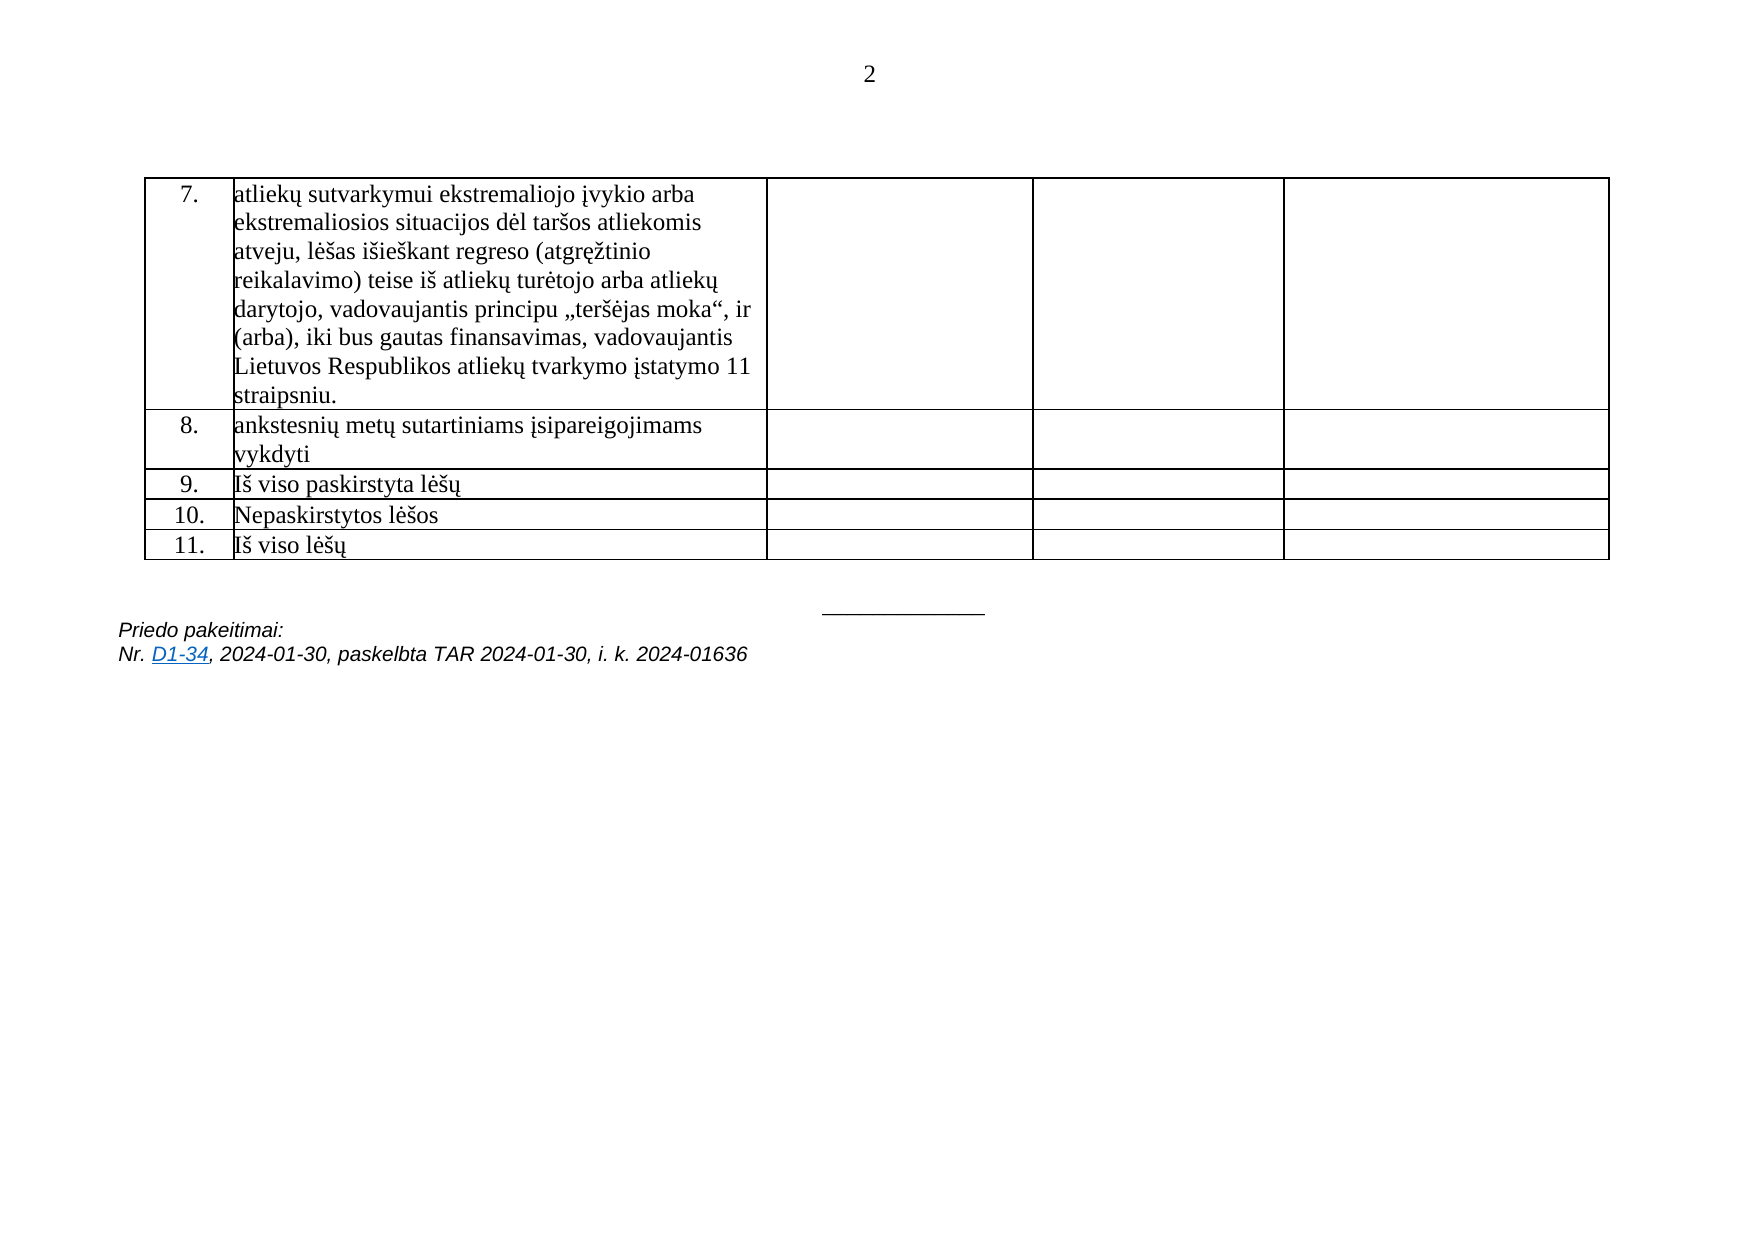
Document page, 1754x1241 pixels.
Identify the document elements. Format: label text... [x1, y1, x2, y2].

table_cell Nepaskirstytos lėšos [235, 500, 766, 528]
table_cell [1285, 179, 1608, 409]
table_cell ankstesnių metų sutartiniams įsipareigojimams vykdyti [235, 410, 766, 468]
table_cell [768, 530, 1032, 559]
text Nr. D1-34, 2024-01-30, paskelbta TAR 2024-01-30, i. k. 2024-01636 [118, 642, 1621, 666]
text _____________ [118, 589, 1621, 618]
text Priedo pakeitimai: [118, 618, 1621, 642]
table_cell 7. [146, 179, 233, 409]
table_cell [1034, 179, 1283, 409]
table_cell [1285, 410, 1608, 468]
table_cell 11. [146, 530, 233, 559]
table_cell atliekų sutvarkymui ekstremaliojo įvykio arba ekstremaliosios situacijos dėl taršos atliekomis atveju, lėšas išieškant regreso (atgręžtinio reikalavimo) teise iš atliekų turėtojo arba atliekų darytojo, vadovaujantis principu „teršėjas moka“, ir (arba), iki bus gautas finansavimas, vadovaujantis Lietuvos Respublikos atliekų tvarkymo įstatymo 11 straipsniu. [235, 179, 766, 409]
table_cell 8. [146, 410, 233, 468]
table_cell [1034, 410, 1283, 468]
table_cell [1285, 530, 1608, 559]
table_cell [1034, 470, 1283, 498]
table_cell Iš viso lėšų [235, 530, 766, 559]
table_cell [1285, 470, 1608, 498]
table_cell [1034, 500, 1283, 528]
table_cell [1285, 500, 1608, 528]
table_cell 10. [146, 500, 233, 528]
table_cell [768, 500, 1032, 528]
table_cell [768, 179, 1032, 409]
table_cell [768, 470, 1032, 498]
table_cell Iš viso paskirstyta lėšų [235, 470, 766, 498]
table_cell 9. [146, 470, 233, 498]
table_cell [768, 410, 1032, 468]
table_cell [1034, 530, 1283, 559]
